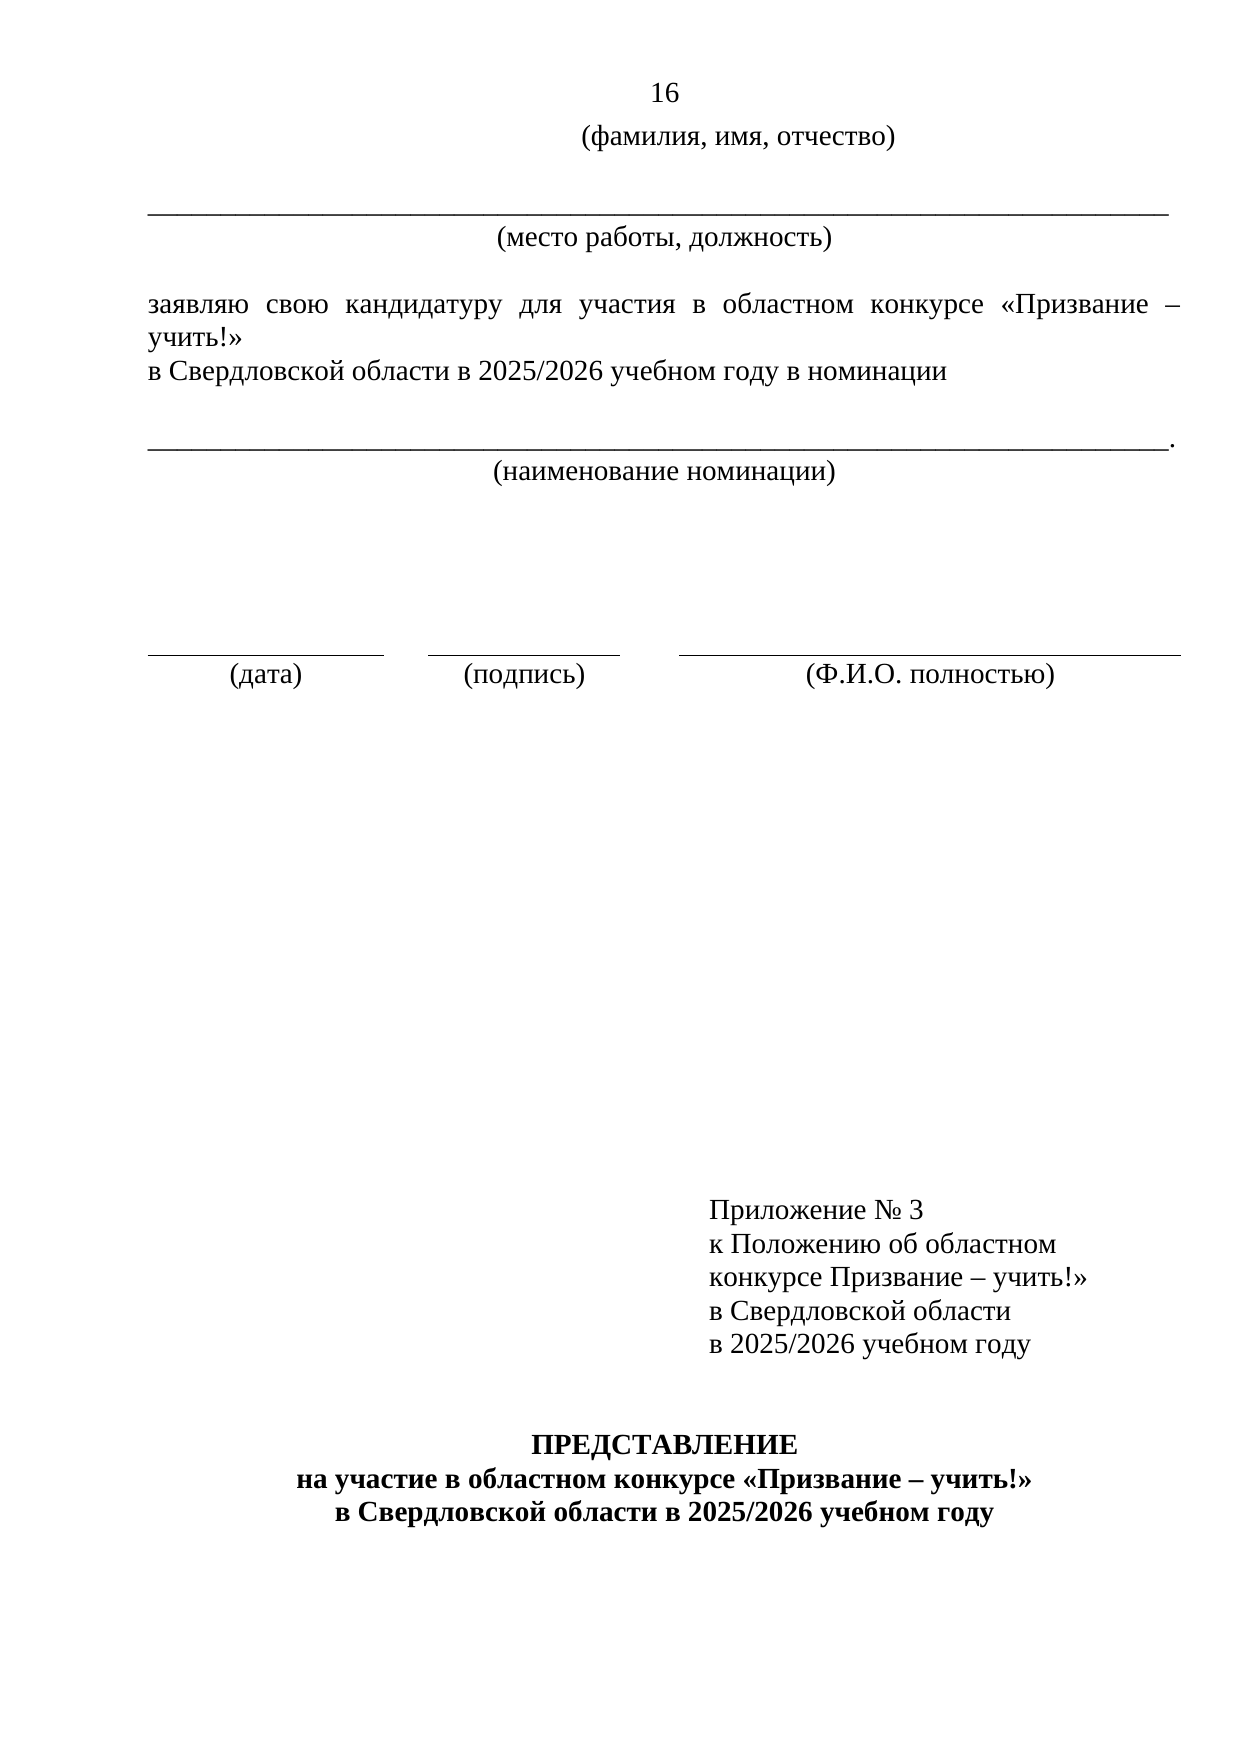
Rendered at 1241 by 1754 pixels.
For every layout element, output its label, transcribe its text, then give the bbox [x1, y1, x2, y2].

table_cell [384, 655, 428, 689]
text к Положению об областном [709, 1226, 1181, 1259]
table_cell [620, 655, 679, 689]
text заявляю свою кандидатуру для участия в областном конкурсе «Призвание – учить!» в Свердловской области в 2025/2026 учебном году в номинации [148, 286, 1181, 386]
table_header [148, 621, 384, 655]
text ______________________________________________________________________ [148, 185, 1181, 219]
table_header [679, 621, 1181, 655]
text ______________________________________________________________________. [148, 420, 1181, 453]
text конкурсе Призвание – учить!» [709, 1259, 1181, 1293]
table_cell (подпись) [428, 656, 620, 689]
text в Свердловской области в 2025/2026 учебном году [709, 1293, 1181, 1360]
text (наименование номинации) [148, 453, 1181, 487]
table_cell (дата) [148, 656, 384, 689]
text ПРЕДСТАВЛЕНИЕ на участие в областном конкурсе «Призвание – учить!» в Свердловской области в 2025/2026 учебном году [148, 1427, 1181, 1528]
text Приложение № 3 [709, 1192, 1181, 1226]
table_cell (Ф.И.О. полностью) [679, 656, 1181, 689]
text (место работы, должность) [148, 219, 1181, 252]
table_header [620, 621, 679, 655]
table_header [428, 621, 620, 655]
text (фамилия, имя, отчество) [148, 118, 1181, 152]
table_header [384, 621, 428, 655]
